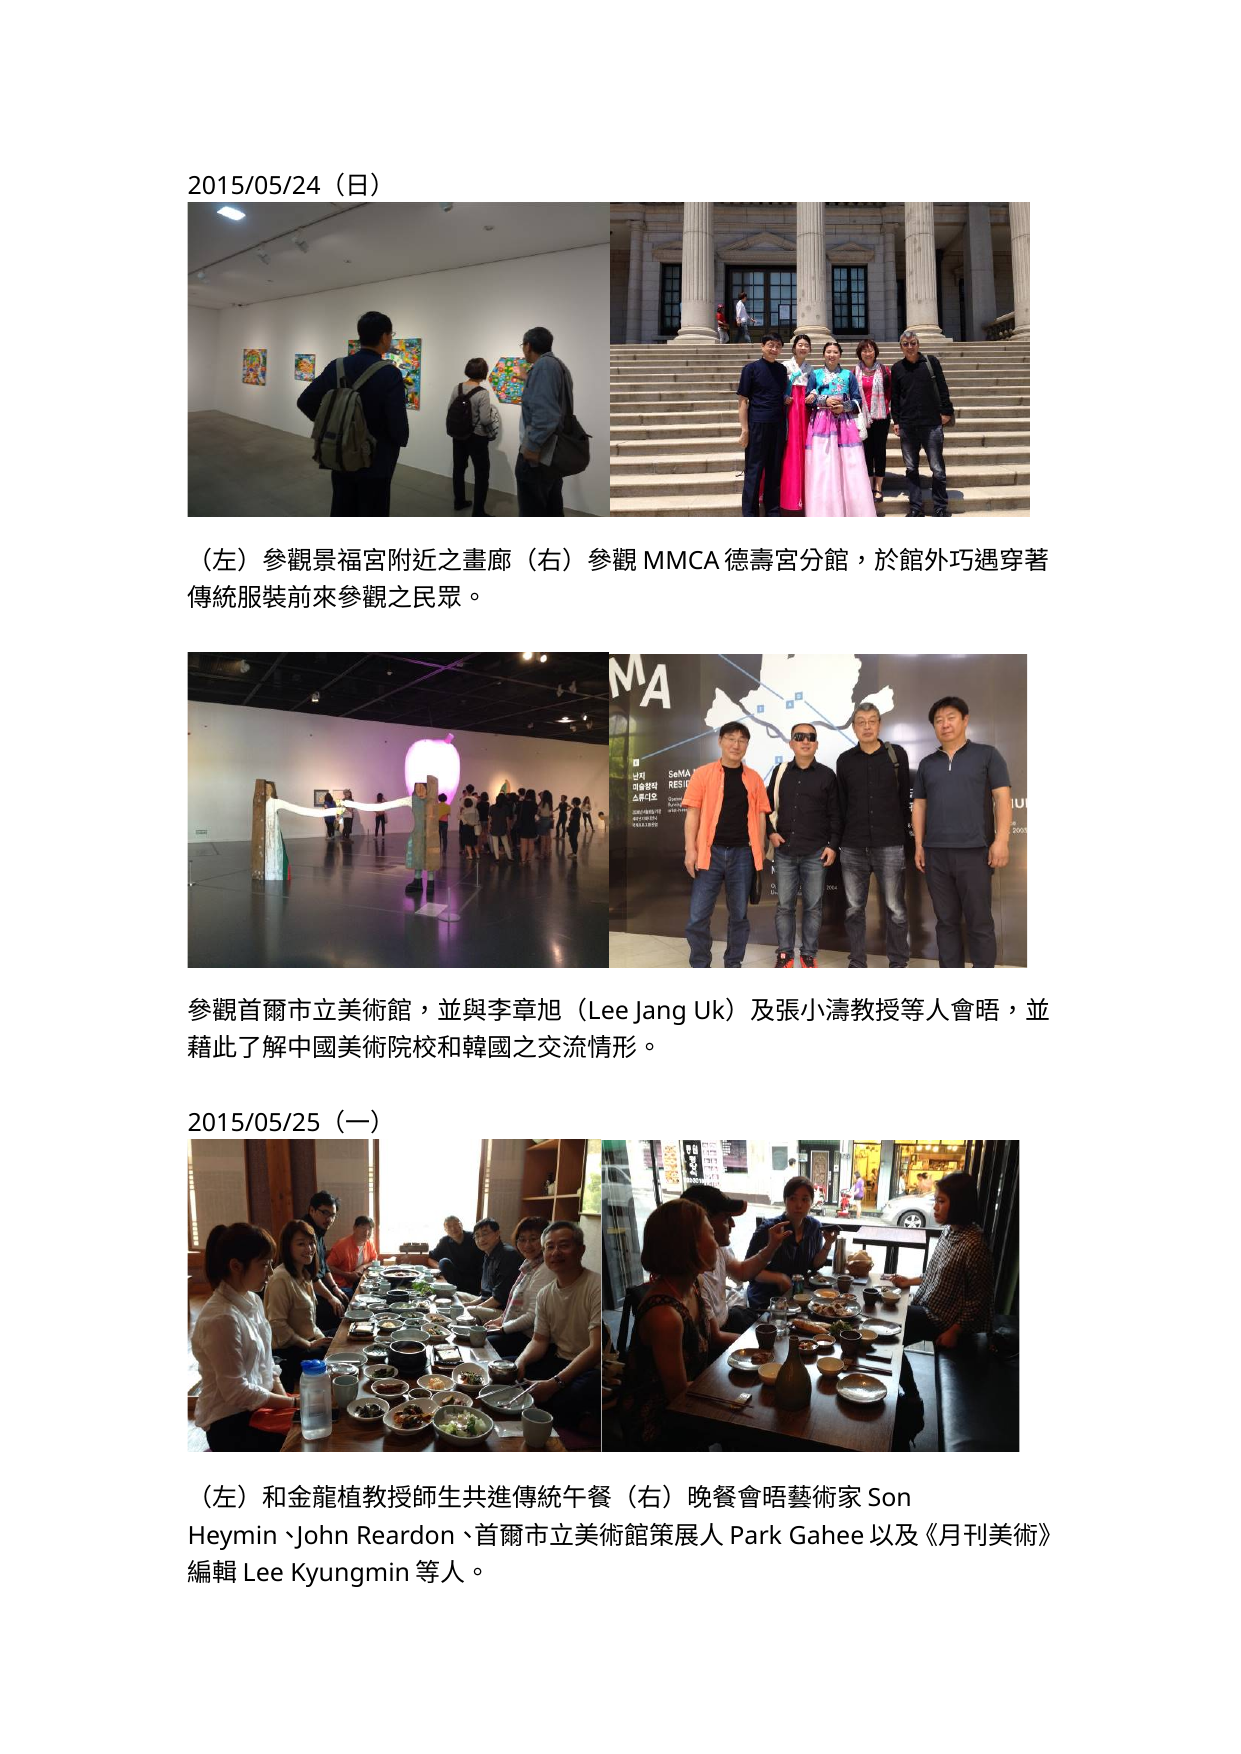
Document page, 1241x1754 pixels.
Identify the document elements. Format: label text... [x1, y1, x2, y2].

picture [187, 652, 1028, 968]
picture [187, 1139, 1020, 1452]
text （左）參觀景福宮附近之畫廊（右）參觀MMCA德壽宮分館，於館外巧遇穿著傳統服裝前來參觀之民眾。 [187, 539, 1053, 614]
text （左）和金龍植教授師生共進傳統午餐（右）晚餐會晤藝術家Son Heymin、John Reardon、首爾市立美術館策展人Park Gahee以及《月刊美術》編輯Lee Kyungmin等人。 [187, 1477, 1053, 1589]
text 2015/05/25（一） [187, 1102, 1053, 1139]
text 2015/05/24（日） [187, 164, 1053, 202]
text 參觀首爾市立美術館，並與李章旭（Lee Jang Uk）及張小濤教授等人會晤，並藉此了解中國美術院校和韓國之交流情形。 [187, 989, 1053, 1064]
picture [187, 202, 1030, 517]
